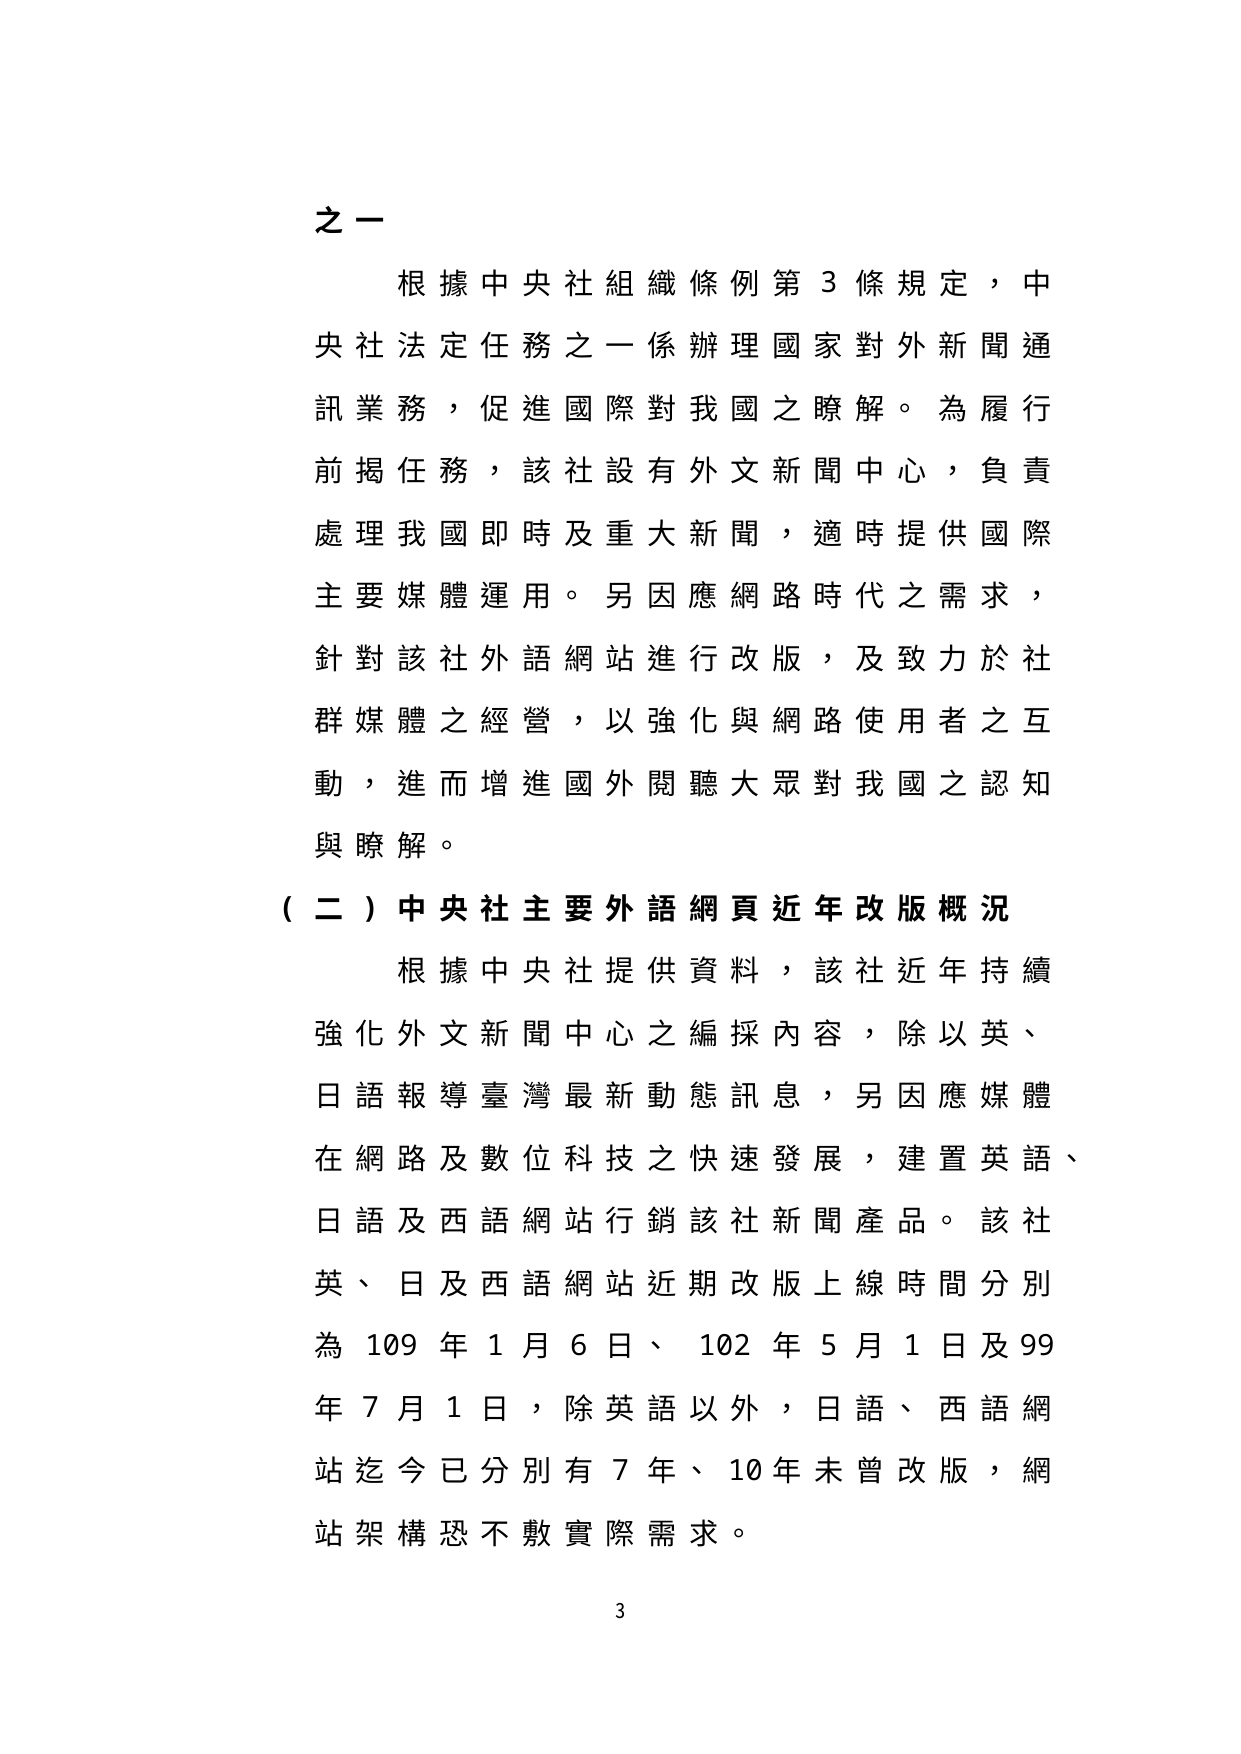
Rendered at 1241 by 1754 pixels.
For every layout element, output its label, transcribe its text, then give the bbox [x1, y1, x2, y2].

text 之一 [242, 177, 1058, 240]
text 根據中央社組織條例第3條規定，中央社法定任務之一係辦理國家對外新聞通訊業務，促進國際對我國之瞭解。為履行前揭任務，該社設有外文新聞中心，負責處理我國即時及重大新聞，適時提供國際主要媒體運用。另因應網路時代之需求，針對該社外語網站進行改版，及致力於社群媒體之經營，以強化與網路使用者之互動，進而增進國外閱聽大眾對我國之認知與瞭解。 [242, 240, 1058, 865]
text (二)中央社主要外語網頁近年改版概況 [242, 865, 1058, 927]
text 根據中央社提供資料，該社近年持續強化外文新聞中心之編採內容，除以英、日語報導臺灣最新動態訊息，另因應媒體在網路及數位科技之快速發展，建置英語、日語及西語網站行銷該社新聞產品。該社英、日及西語網站近期改版上線時間分別為109年1月6日、102年5月1日及99年7月1日，除英語以外，日語、西語網站迄今已分別有7年、10年未曾改版，網站架構恐不敷實際需求。 [242, 927, 1058, 1552]
